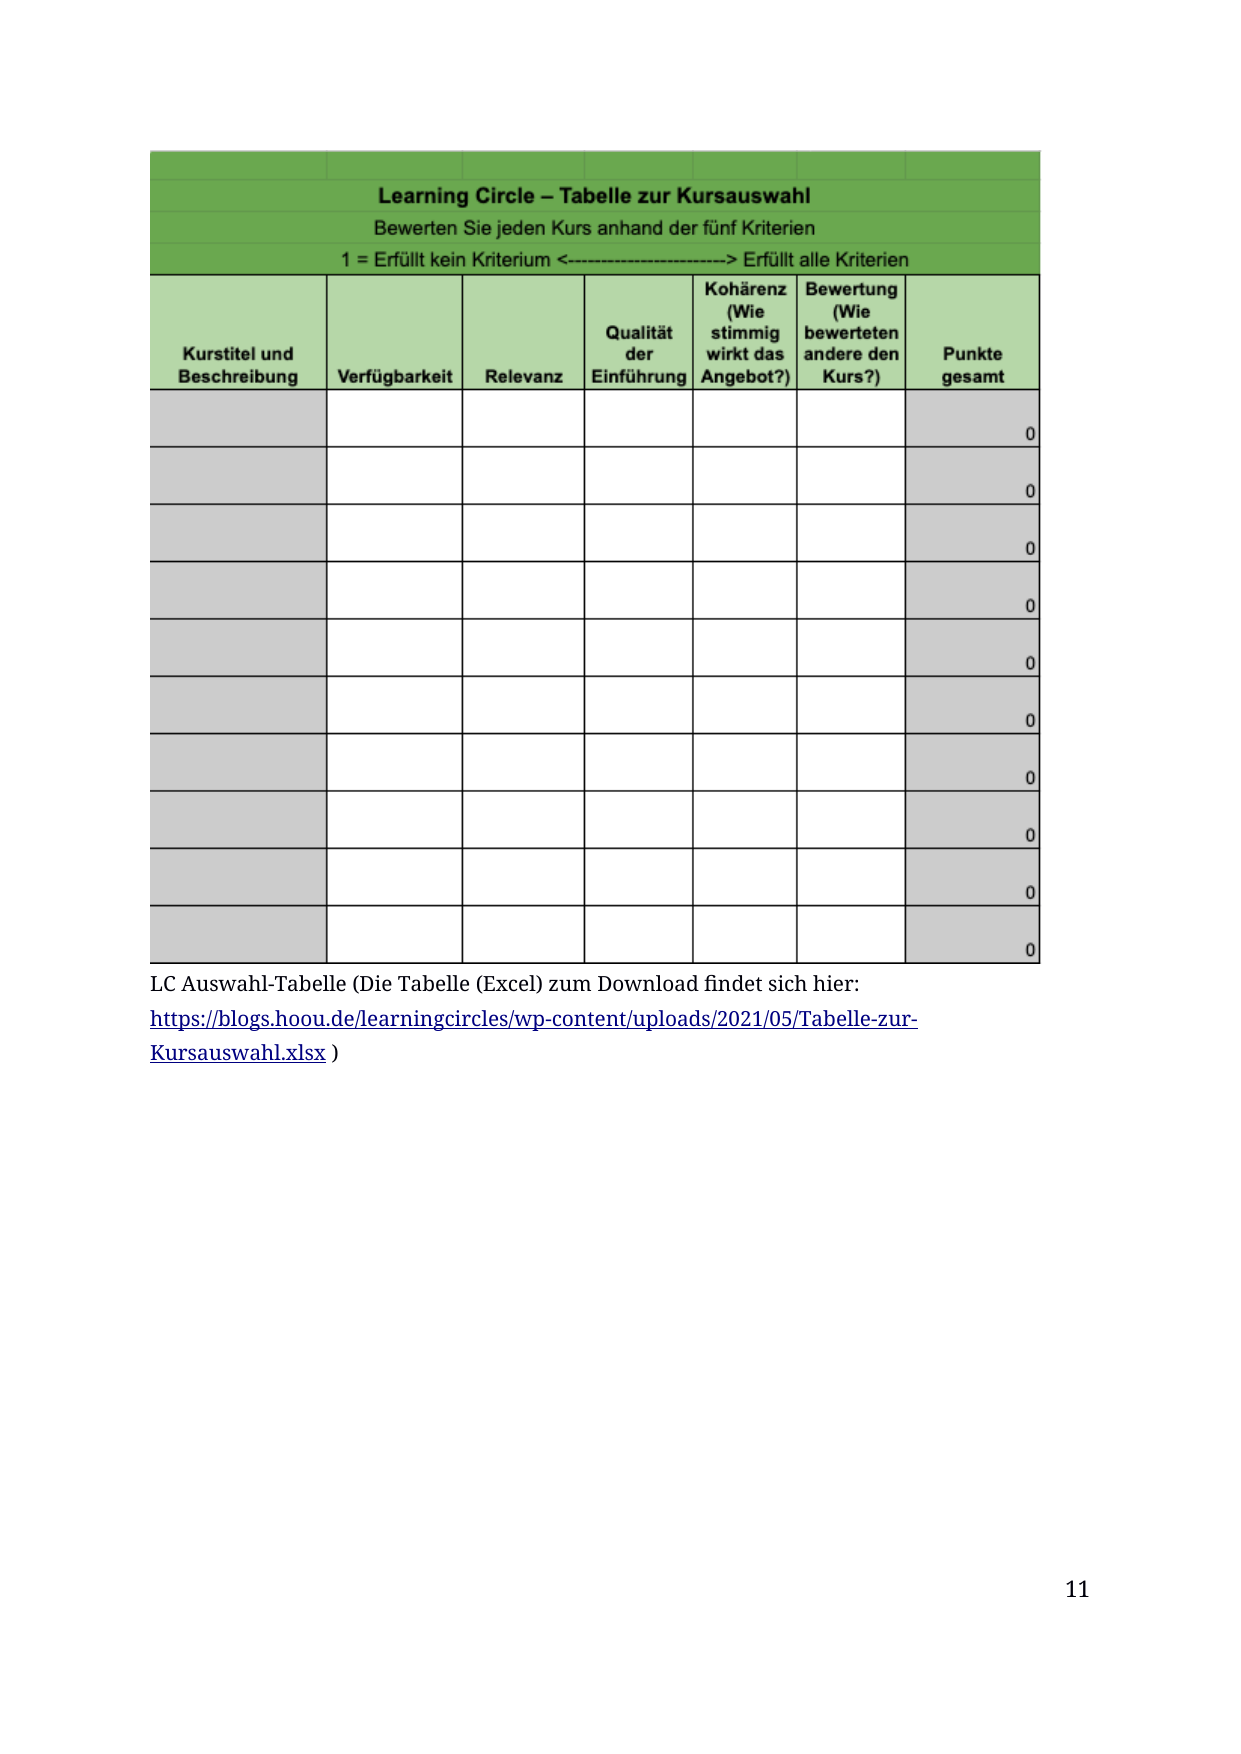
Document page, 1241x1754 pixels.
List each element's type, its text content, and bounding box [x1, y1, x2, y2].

picture [150, 150, 1042, 964]
text LC Auswahl-Tabelle (Die Tabelle (Excel) zum Download findet sich hier: https://blogs.hoou.de/learningcircles/wp-content/uploads/2021/05/Tabelle-zur-Kursauswahl.xlsx ) [150, 969, 1090, 1066]
